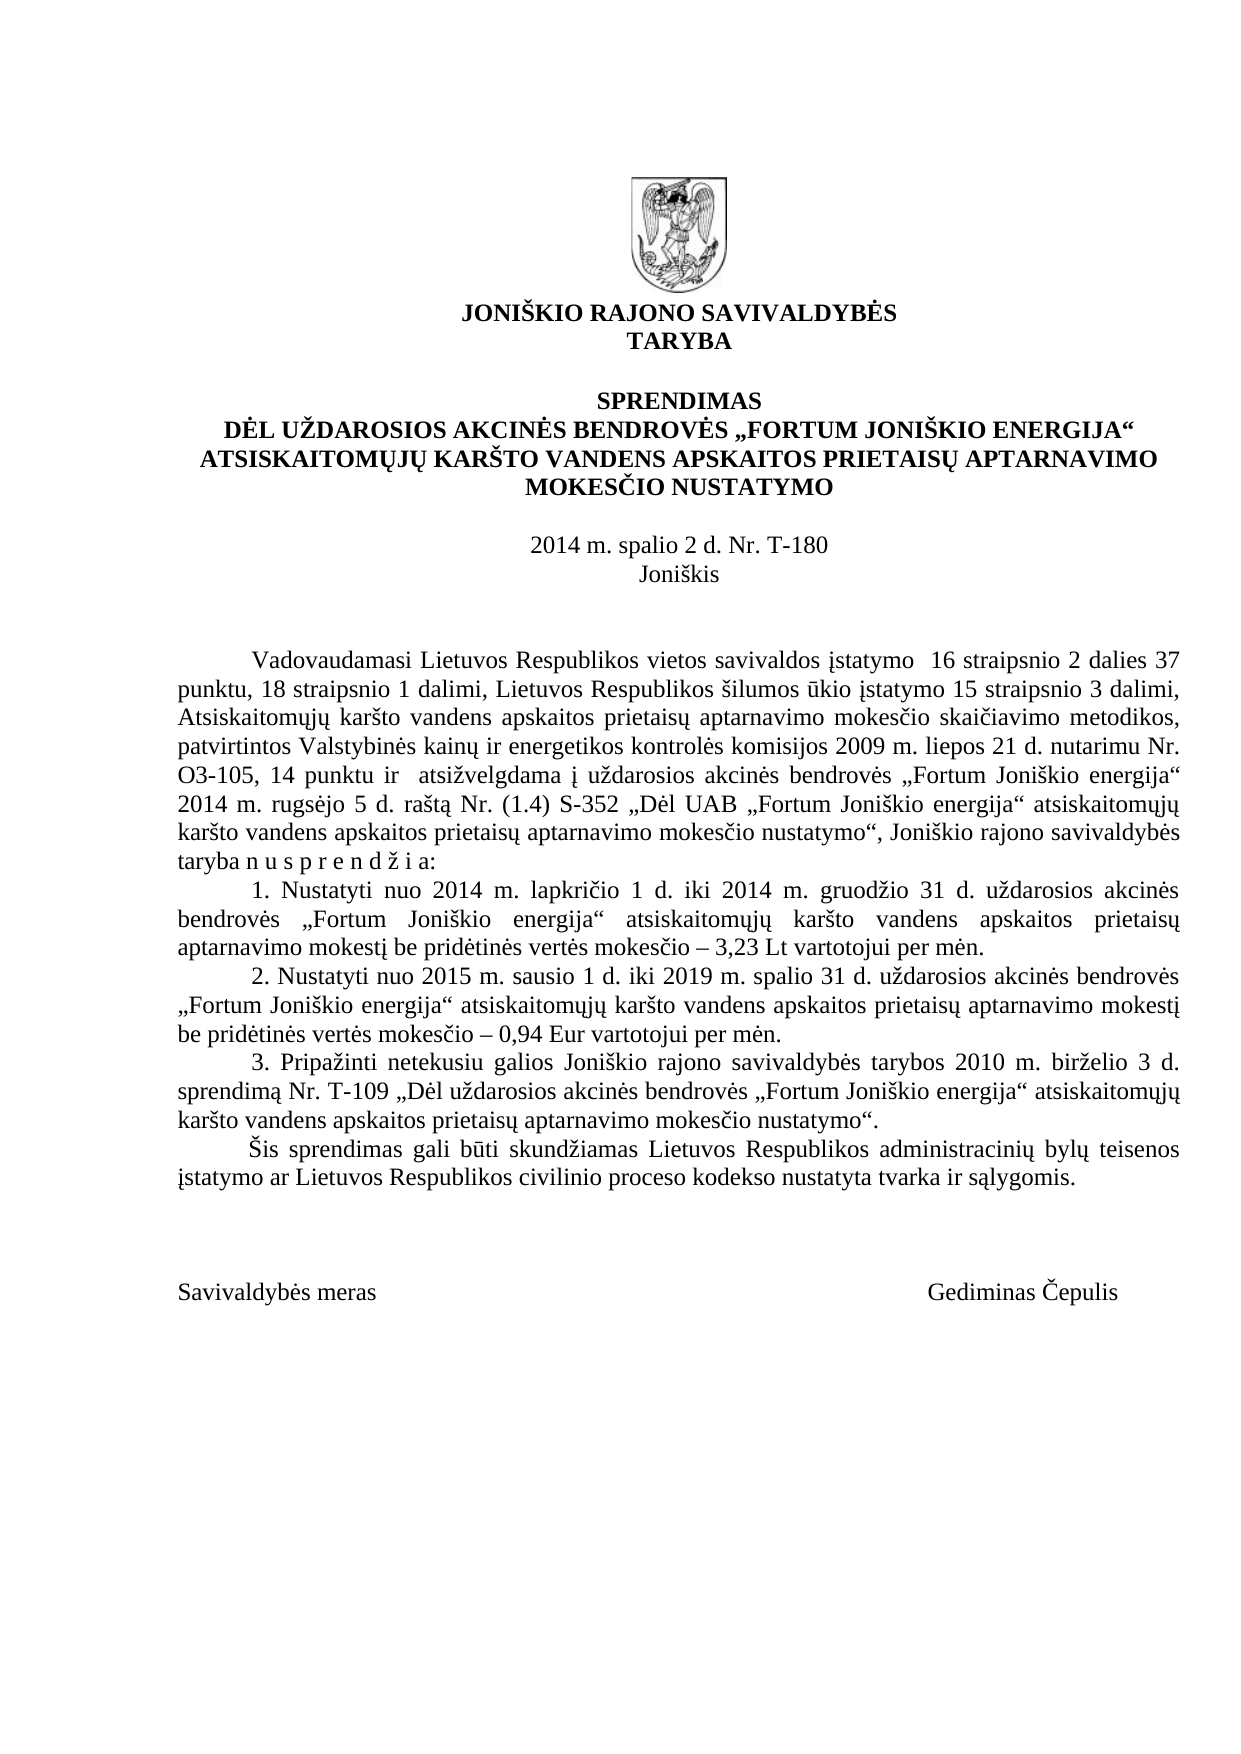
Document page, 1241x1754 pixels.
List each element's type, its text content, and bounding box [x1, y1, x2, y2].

text Savivaldybės meras Gediminas Čepulis [177, 1277, 1181, 1306]
text 3. Pripažinti netekusiu galios Joniškio rajono savivaldybės tarybos 2010 m. birželio 3 d. sprendimą Nr. T-109 „Dėl uždarosios akcinės bendrovės „Fortum Joniškio energija“ atsiskaitomųjų karšto vandens apskaitos prietaisų aptarnavimo mokesčio nustatymo“. [177, 1047, 1181, 1134]
text Šis sprendimas gali būti skundžiamas Lietuvos Respublikos administracinių bylų teisenos įstatymo ar Lietuvos Respublikos civilinio proceso kodekso nustatyta tvarka ir sąlygomis. [177, 1134, 1181, 1191]
text Joniškis [177, 559, 1181, 587]
text 2014 m. spalio 2 d. Nr. T-180 [177, 530, 1181, 559]
text SPRENDIMAS [177, 386, 1181, 415]
text 1. Nustatyti nuo 2014 m. lapkričio 1 d. iki 2014 m. gruodžio 31 d. uždarosios akcinės bendrovės „Fortum Joniškio energija“ atsiskaitomųjų karšto vandens apskaitos prietaisų aptarnavimo mokestį be pridėtinės vertės mokesčio – 3,23 Lt vartotojui per mėn. [177, 875, 1181, 961]
text Vadovaudamasi Lietuvos Respublikos vietos savivaldos įstatymo 16 straipsnio 2 dalies 37 punktu, 18 straipsnio 1 dalimi, Lietuvos Respublikos šilumos ūkio įstatymo 15 straipsnio 3 dalimi, Atsiskaitomųjų karšto vandens apskaitos prietaisų aptarnavimo mokesčio skaičiavimo metodikos, patvirtintos Valstybinės kainų ir energetikos kontrolės komisijos 2009 m. liepos 21 d. nutarimu Nr. O3-105, 14 punktu ir atsižvelgdama į uždarosios akcinės bendrovės „Fortum Joniškio energija“ 2014 m. rugsėjo 5 d. raštą Nr. (1.4) S-352 „Dėl UAB „Fortum Joniškio energija“ atsiskaitomųjų karšto vandens apskaitos prietaisų aptarnavimo mokesčio nustatymo“, Joniškio rajono savivaldybės taryba n u s p r e n d ž i a: [177, 645, 1181, 875]
text DĖL UŽDAROSIOS AKCINĖS BENDROVĖS „FORTUM JONIŠKIO ENERGIJA“ ATSISKAITOMŲJŲ KARŠTO VANDENS APSKAITOS PRIETAISŲ APTARNAVIMO MOKESČIO NUSTATYMO [177, 415, 1181, 501]
text 2. Nustatyti nuo 2015 m. sausio 1 d. iki 2019 m. spalio 31 d. uždarosios akcinės bendrovės „Fortum Joniškio energija“ atsiskaitomųjų karšto vandens apskaitos prietaisų aptarnavimo mokestį be pridėtinės vertės mokesčio – 0,94 Eur vartotojui per mėn. [177, 961, 1181, 1047]
text Joniškio rajono savivaldybės TARYBA [177, 298, 1181, 355]
